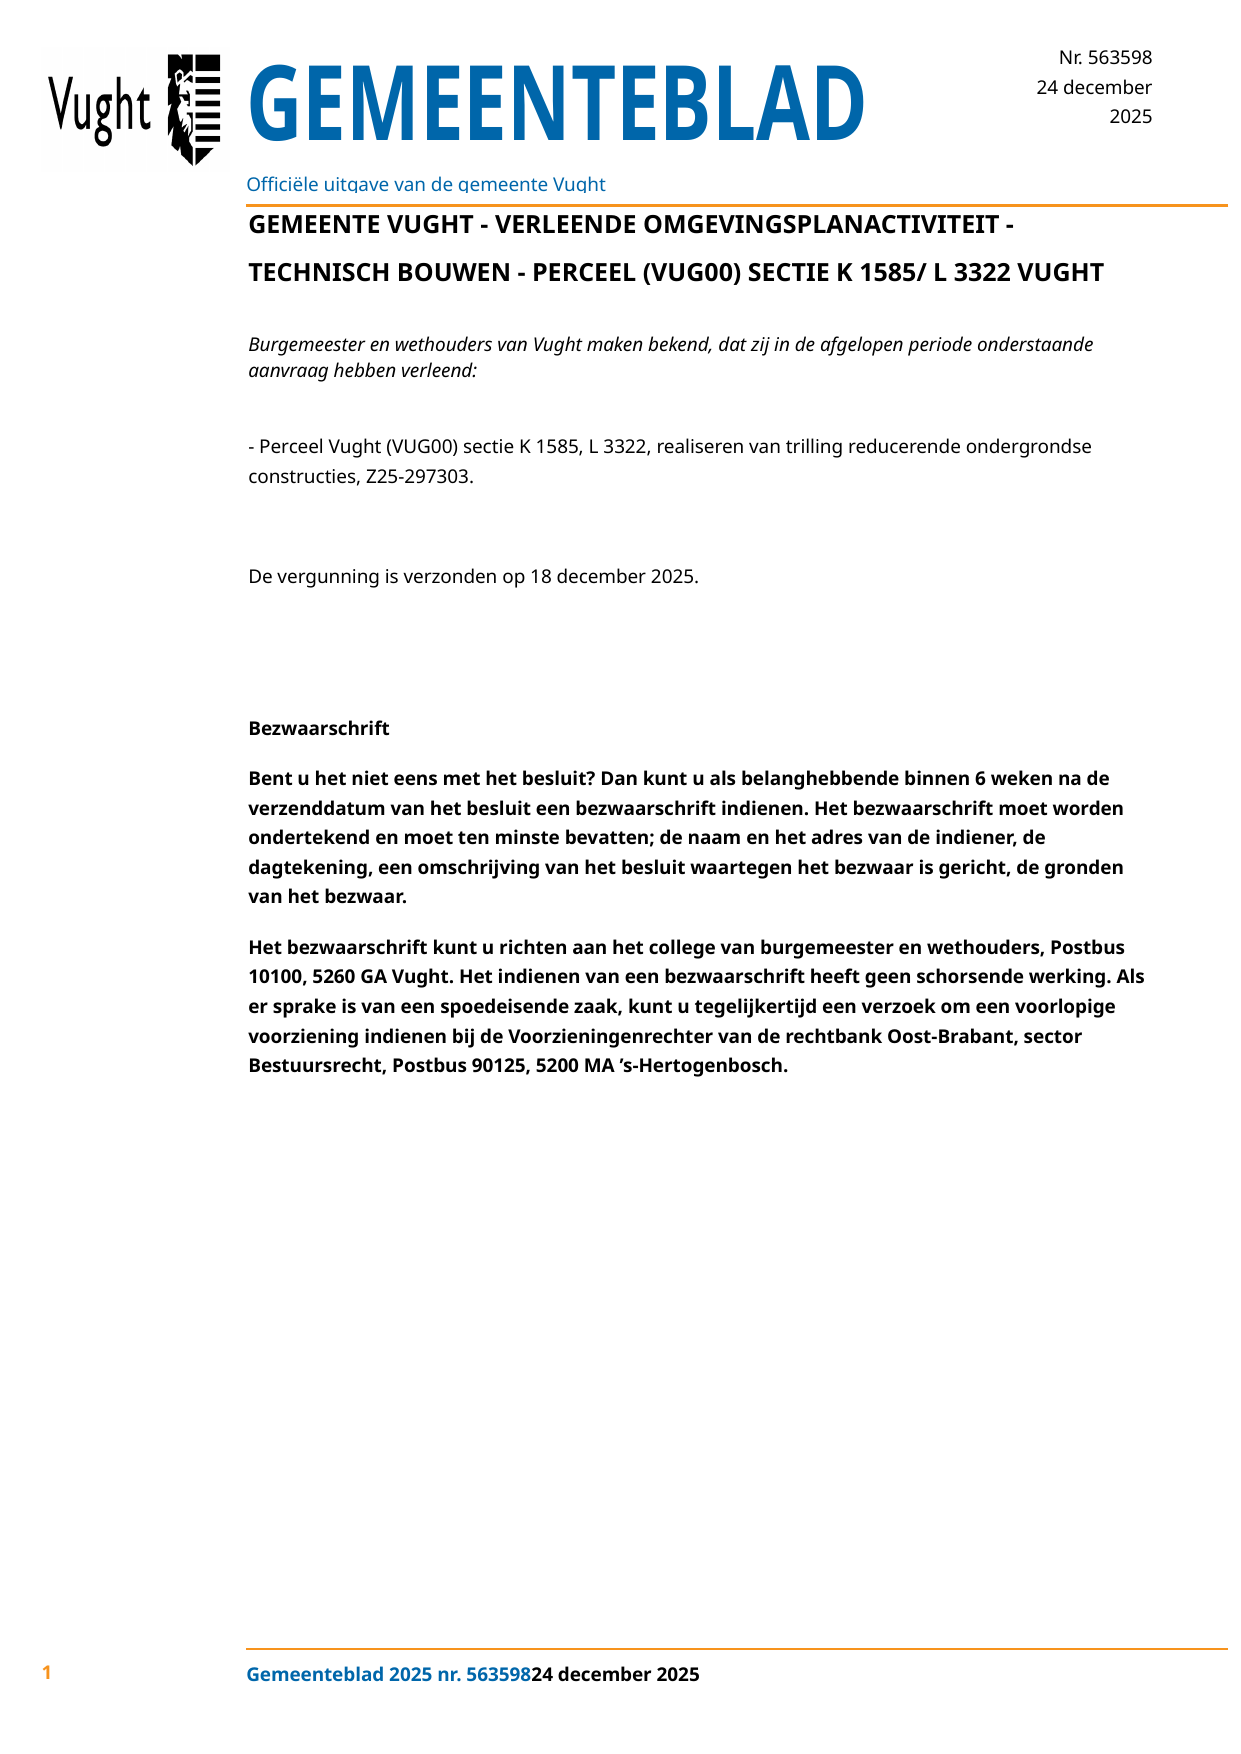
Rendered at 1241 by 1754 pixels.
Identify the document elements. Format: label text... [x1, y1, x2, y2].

text Bezwaarschrift [248, 715, 1152, 741]
text - Perceel Vught (VUG00) sectie K 1585, L 3322, realiseren van trilling reducerende ondergrondse constructies, Z25-297303. [248, 433, 1152, 489]
text Het bezwaarschrift kunt u richten aan het college van burgemeester en wethouders, Postbus 10100, 5260 GA Vught. Het indienen van een bezwaarschrift heeft geen schorsende werking. Als er sprake is van een spoedeisende zaak, kunt u tegelijkertijd een verzoek om een voorlopige voorziening indienen bij de Voorzieningenrechter van de rechtbank Oost-Brabant, sector Bestuursrecht, Postbus 90125, 5200 MA ’s-Hertogenbosch. [248, 934, 1152, 1078]
text GEMEENTE VUGHT - VERLEENDE OMGEVINGSPLANACTIVITEIT - TECHNISCH BOUWEN - PERCEEL (VUG00) SECTIE K 1585/ L 3322 VUGHT [248, 207, 1152, 288]
picture [41, 47, 231, 172]
text De vergunning is verzonden op 18 december 2025. [248, 564, 1152, 589]
text Burgemeester en wethouders van Vught maken bekend, dat zij in de afgelopen periode onderstaande aanvraag hebben verleend: [248, 331, 1152, 383]
text Bent u het niet eens met het besluit? Dan kunt u als belanghebbende binnen 6 weken na de verzenddatum van het besluit een bezwaarschrift indienen. Het bezwaarschrift moet worden ondertekend en moet ten minste bevatten; de naam en het adres van de indiener, de dagtekening, een omschrijving van het besluit waartegen het bezwaar is gericht, de gronden van het bezwaar. [248, 765, 1152, 909]
